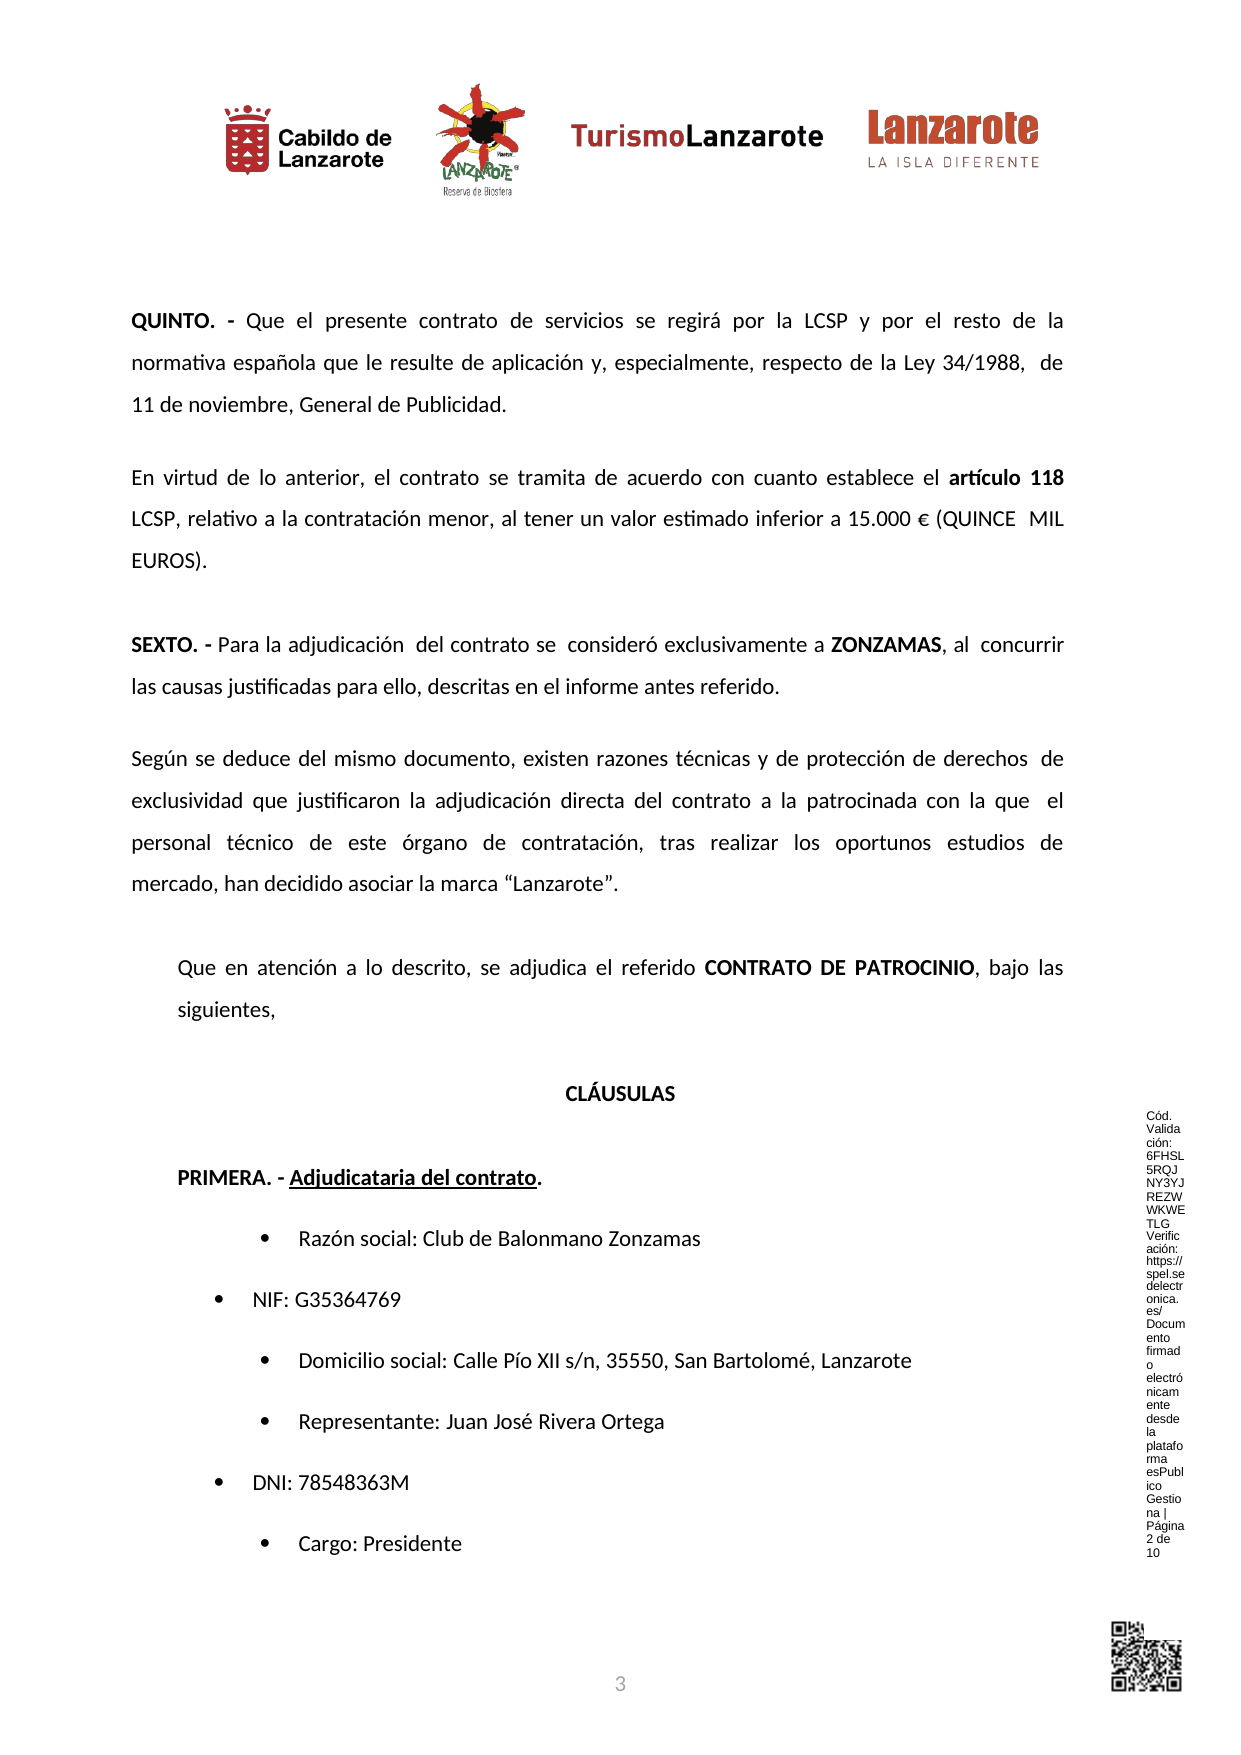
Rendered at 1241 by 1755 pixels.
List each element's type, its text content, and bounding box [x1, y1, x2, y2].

text QUINTO. - Que el presente contrato de servicios se regirá por la LCSP y por el resto de la normativa española que le resulte de aplicación y, especialmente, respecto de la Ley 34/1988, de 11 de noviembre, General de Publicidad. [131, 306, 1064, 418]
text Cód. Validación: 6FHSL5RQJNY3YJREZWWKWETLG [1146, 1110, 1186, 1231]
list Representante: Juan José Rivera Ortega [261, 1407, 1144, 1436]
text Según se deduce del mismo documento, existen razones técnicas y de protección de derechos de exclusividad que justificaron la adjudicación directa del contrato a la patrocinada con la que el personal técnico de este órgano de contratación, tras realizar los oportunos estudios de mercado, han decidido asociar la marca “Lanzarote”. [131, 744, 1064, 897]
text SEXTO. - Para la adjudicación del contrato se consideró exclusivamente a ZONZAMAS, al concurrir las causas justificadas para ello, descritas en el informe antes referido. [131, 630, 1064, 700]
list Cargo: Presidente [261, 1529, 1144, 1558]
text PRIMERA. - Adjudicataria del contrato. [177, 1163, 1144, 1191]
subtitle CLÁUSULAS [131, 1079, 1109, 1107]
subtitle [1144, 1109, 1186, 1640]
text  NIF: G35364769 [215, 1285, 1144, 1313]
text Documento firmado electrónicamente desde la plataforma esPublico Gestiona | Página 2 de 10 [1146, 1318, 1186, 1560]
list Domicilio social: Calle Pío XII s/n, 35550, San Bartolomé, Lanzarote [261, 1346, 1144, 1374]
text Verificación: https://spel.sedelectronica.es/ [1146, 1231, 1186, 1318]
text Que en atención a lo descrito, se adjudica el referido CONTRATO DE PATROCINIO, bajo las siguientes, [177, 953, 1064, 1023]
list Razón social: Club de Balonmano Zonzamas [261, 1224, 1144, 1252]
text En virtud de lo anterior, el contrato se tramita de acuerdo con cuanto establece el artículo 118 LCSP, relativo a la contratación menor, al tener un valor estimado inferior a 15.000 € (QUINCE MIL EUROS). [131, 463, 1064, 574]
text  DNI: 78548363M [215, 1468, 1144, 1497]
